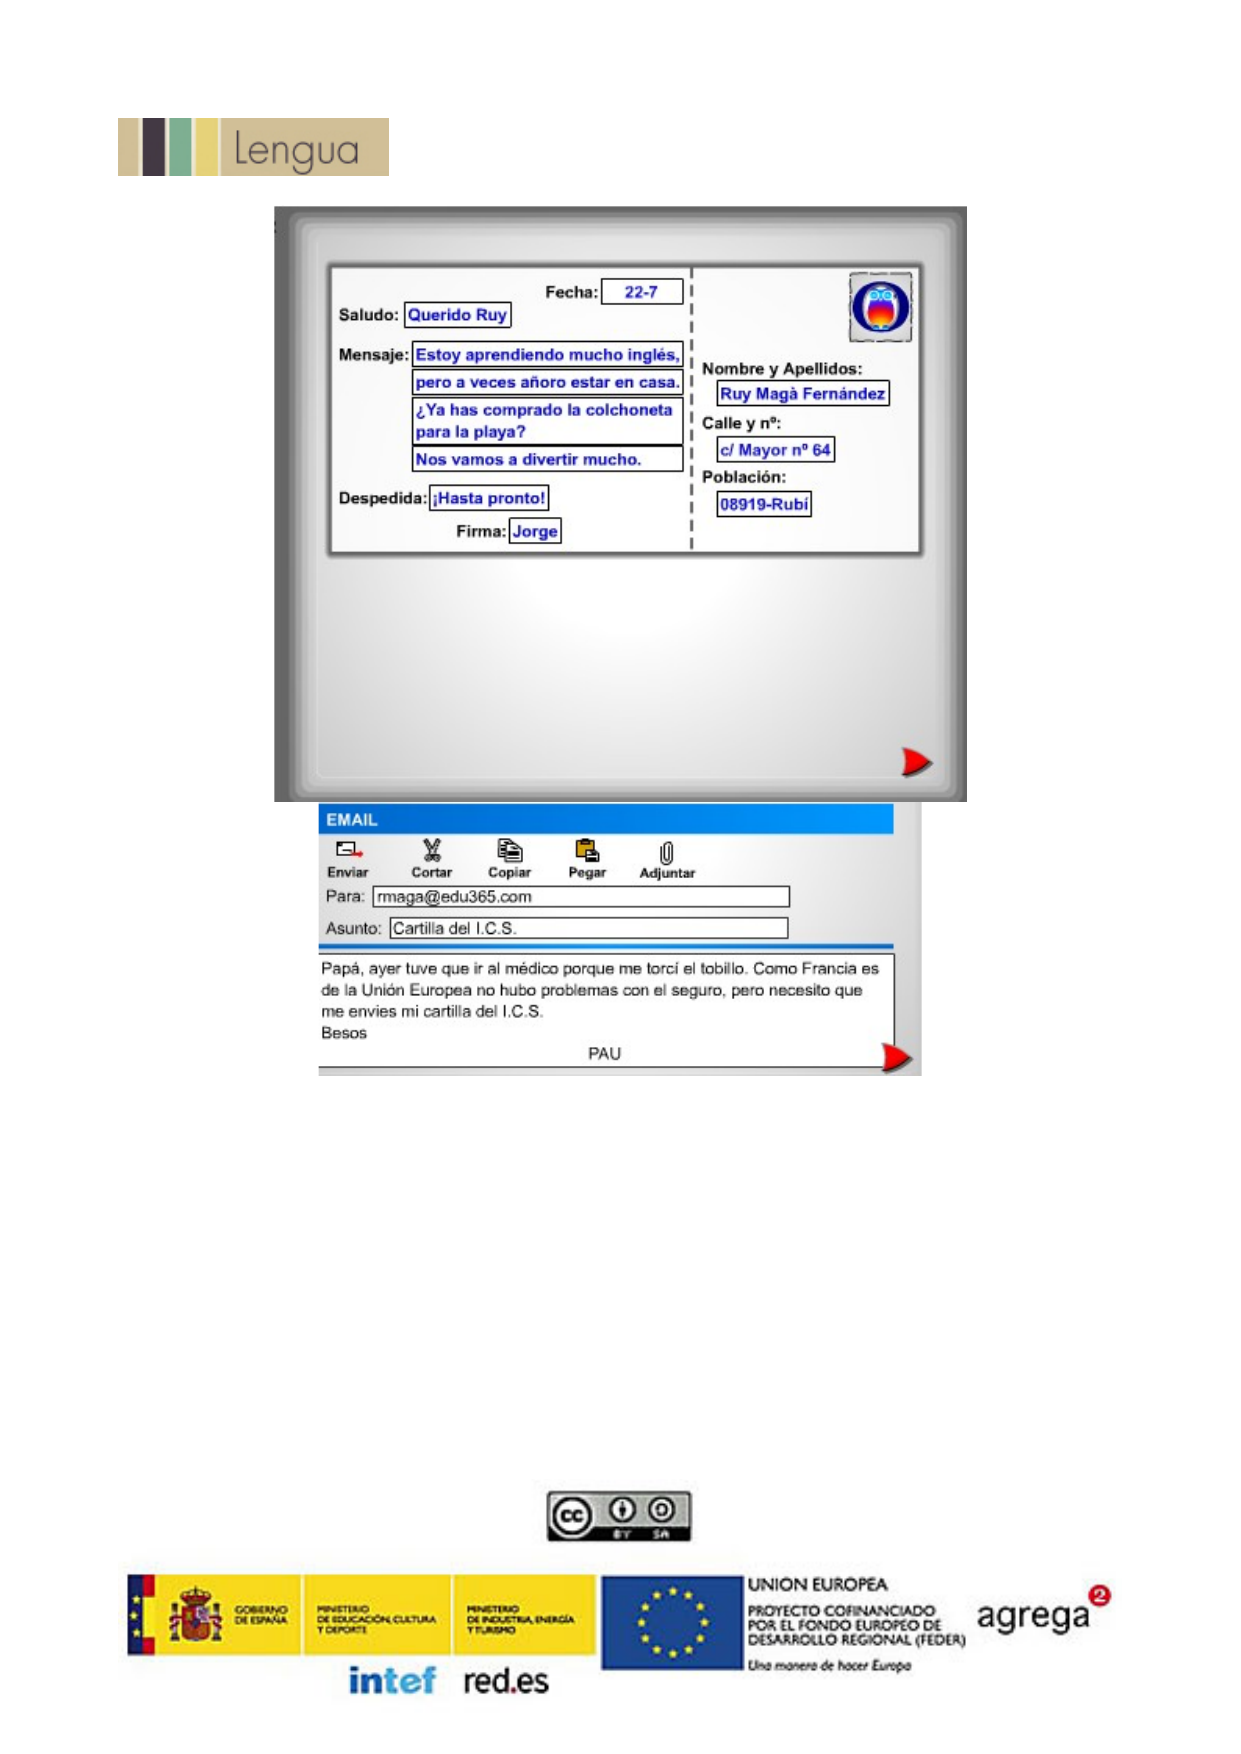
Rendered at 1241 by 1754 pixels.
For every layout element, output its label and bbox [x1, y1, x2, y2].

picture [229, 1538, 1011, 1717]
picture [118, 118, 389, 176]
picture [273, 205, 967, 1076]
